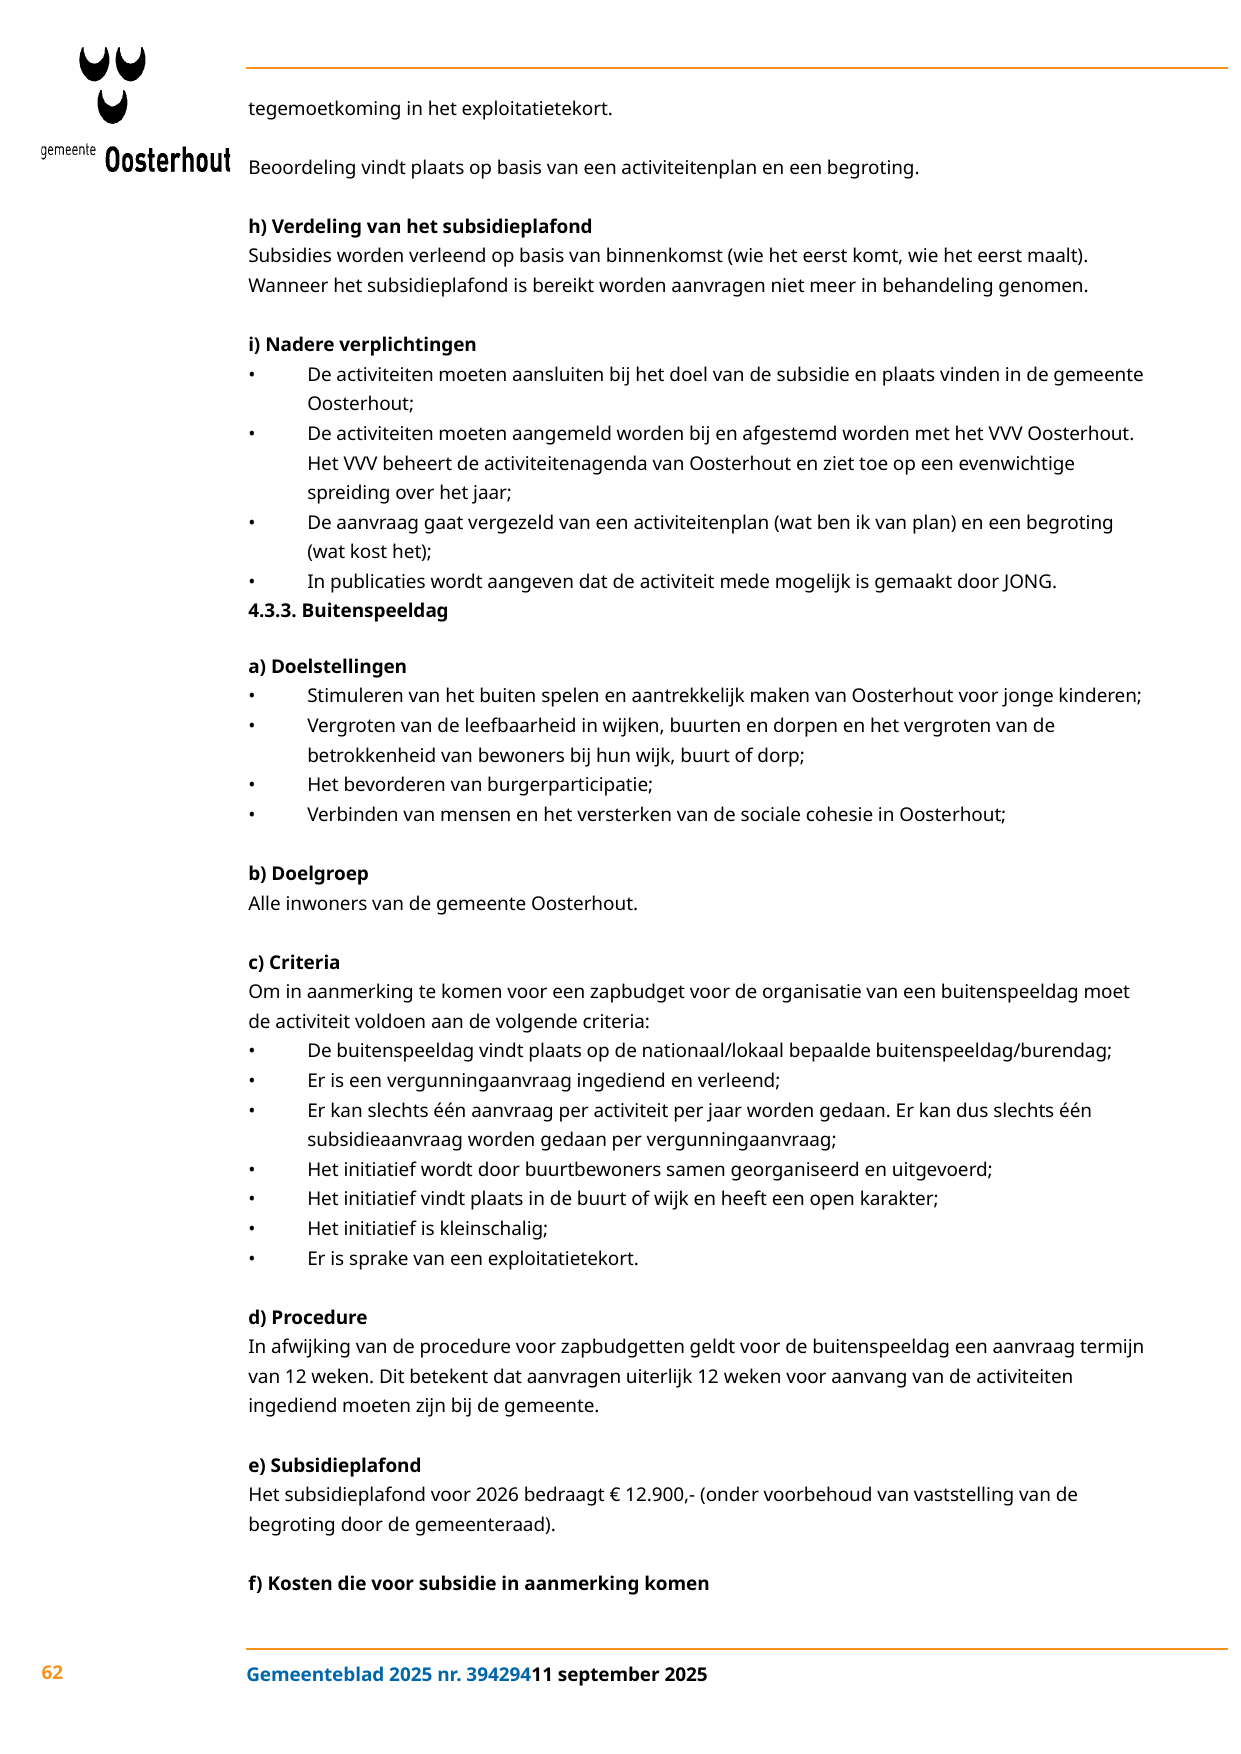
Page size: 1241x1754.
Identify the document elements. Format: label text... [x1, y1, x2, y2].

list De activiteiten moeten aansluiten bij het doel van de subsidie en plaats vinden in de gemeente Oosterhout; [248, 361, 1152, 416]
text Beoordeling vindt plaats op basis van een activiteitenplan en een begroting. [248, 154, 1152, 180]
list Er is een vergunningaanvraag ingediend en verleend; [248, 1067, 1152, 1093]
text Subsidies worden verleend op basis van binnenkomst (wie het eerst komt, wie het eerst maalt). Wanneer het subsidieplafond is bereikt worden aanvragen niet meer in behandeling genomen. [248, 243, 1152, 298]
text tegemoetkoming in het exploitatietekort. [248, 95, 1152, 121]
text Het subsidieplafond voor 2026 bedraagt € 12.900,- (onder voorbehoud van vaststelling van de begroting door de gemeenteraad). [248, 1481, 1152, 1537]
text Alle inwoners van de gemeente Oosterhout. [248, 890, 1152, 915]
list De aanvraag gaat vergezeld van een activiteitenplan (wat ben ik van plan) en een begroting (wat kost het); [248, 509, 1152, 564]
list Er is sprake van een exploitatietekort. [248, 1245, 1152, 1270]
text i) Nadere verplichtingen [248, 331, 1152, 357]
text e) Subsidieplafond [248, 1452, 1152, 1477]
text h) Verdeling van het subsidieplafond [248, 213, 1152, 239]
text c) Criteria [248, 949, 1152, 974]
list Stimuleren van het buiten spelen en aantrekkelijk maken van Oosterhout voor jonge kinderen; [248, 683, 1152, 708]
picture [41, 47, 231, 172]
list Het initiatief vindt plaats in de buurt of wijk en heeft een open karakter; [248, 1186, 1152, 1211]
text Om in aanmerking te komen voor een zapbudget voor de organisatie van een buitenspeeldag moet de activiteit voldoen aan de volgende criteria: [248, 978, 1152, 1034]
list Verbinden van mensen en het versterken van de sociale cohesie in Oosterhout; [248, 801, 1152, 827]
list In publicaties wordt aangeven dat de activiteit mede mogelijk is gemaakt door JONG. [248, 568, 1152, 594]
text a) Doelstellingen [248, 653, 1152, 679]
list Het initiatief is kleinschalig; [248, 1215, 1152, 1241]
text d) Procedure [248, 1304, 1152, 1329]
list Het initiatief wordt door buurtbewoners samen georganiseerd en uitgevoerd; [248, 1156, 1152, 1182]
list Het bevorderen van burgerparticipatie; [248, 771, 1152, 797]
text f) Kosten die voor subsidie in aanmerking komen [248, 1570, 1152, 1596]
text 4.3.3. Buitenspeeldag [248, 598, 1152, 623]
list De activiteiten moeten aangemeld worden bij en afgestemd worden met het VVV Oosterhout. Het VVV beheert de activiteitenagenda van Oosterhout en ziet toe op een evenwichtige spreiding over het jaar; [248, 420, 1152, 505]
list De buitenspeeldag vindt plaats op de nationaal/lokaal bepaalde buitenspeeldag/burendag; [248, 1038, 1152, 1063]
text b) Doelgroep [248, 860, 1152, 886]
list Vergroten van de leefbaarheid in wijken, buurten en dorpen en het vergroten van de betrokkenheid van bewoners bij hun wijk, buurt of dorp; [248, 712, 1152, 767]
list Er kan slechts één aanvraag per activiteit per jaar worden gedaan. Er kan dus slechts één subsidieaanvraag worden gedaan per vergunningaanvraag; [248, 1097, 1152, 1152]
text In afwijking van de procedure voor zapbudgetten geldt voor de buitenspeeldag een aanvraag termijn van 12 weken. Dit betekent dat aanvragen uiterlijk 12 weken voor aanvang van de activiteiten ingediend moeten zijn bij de gemeente. [248, 1333, 1152, 1418]
